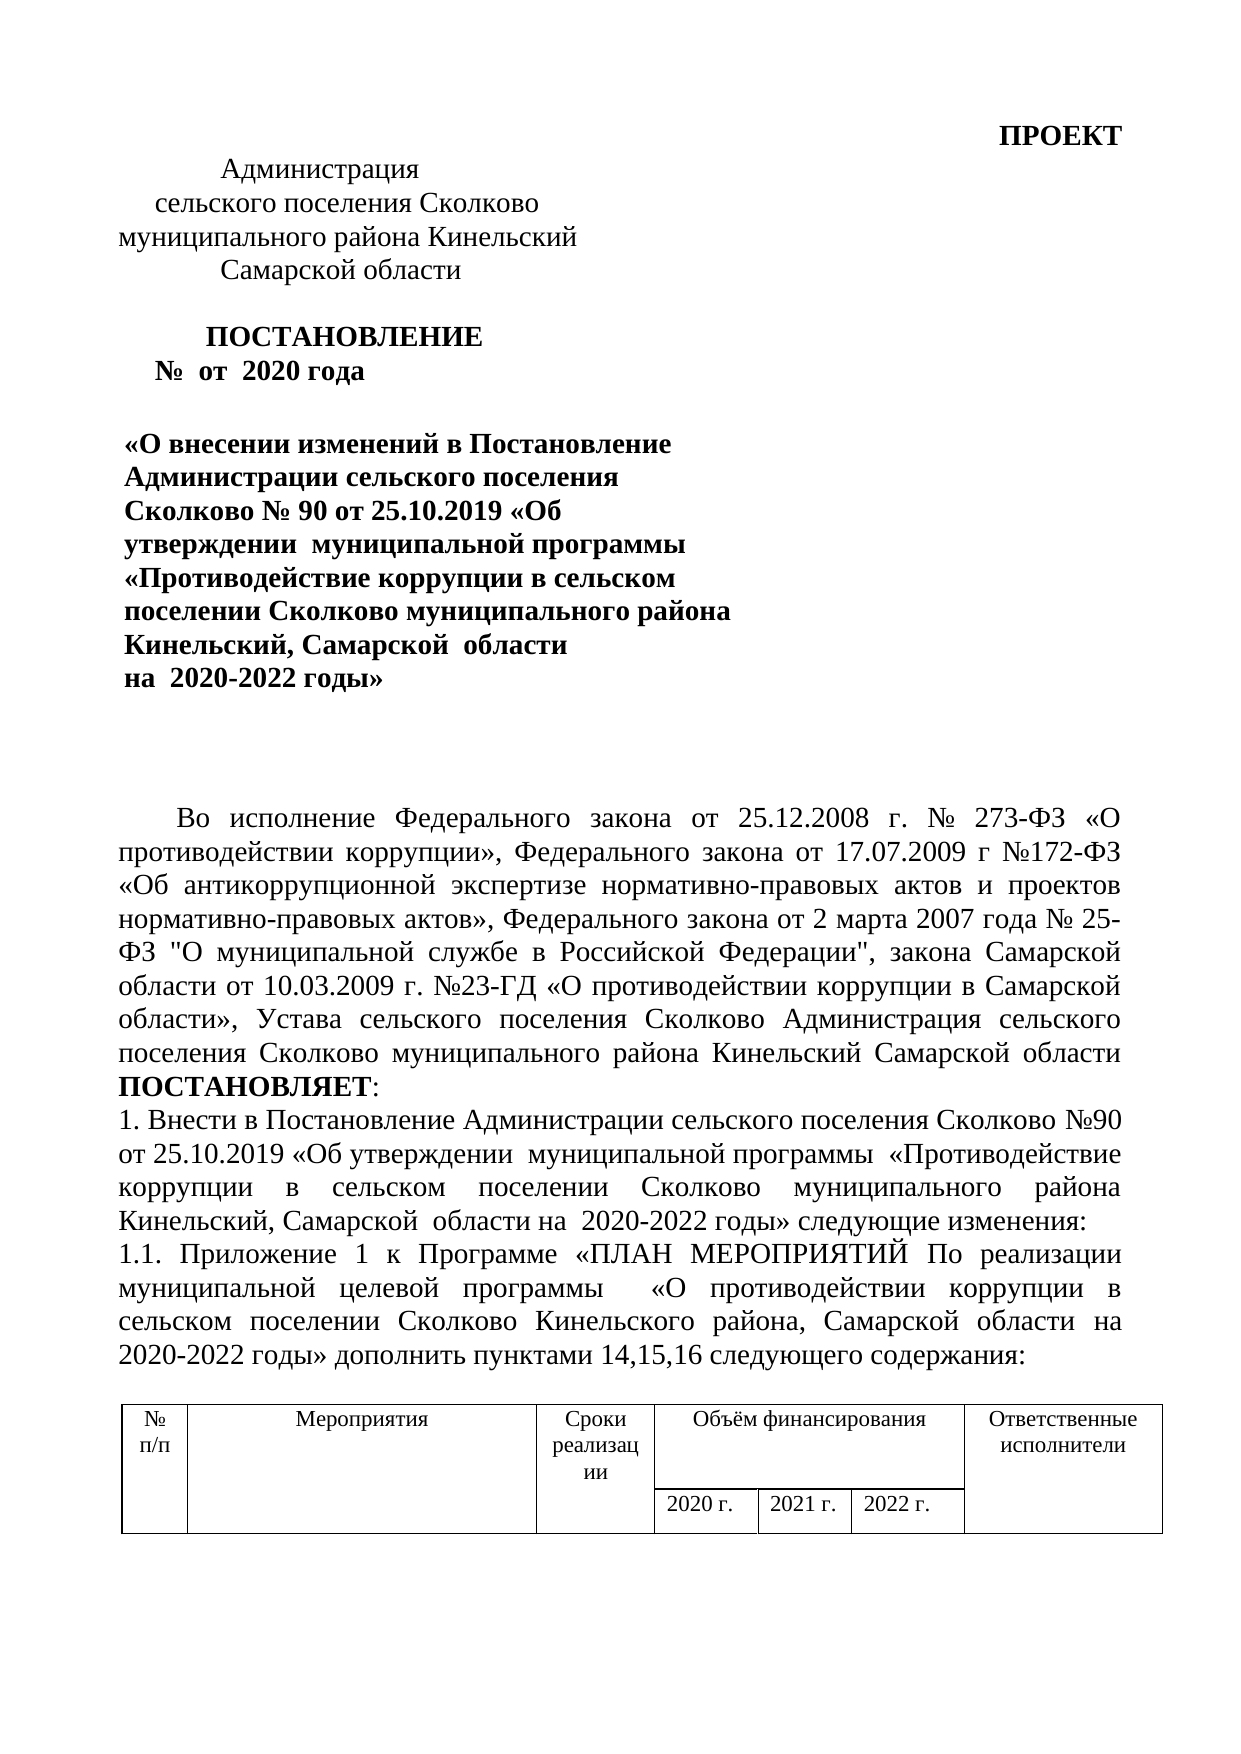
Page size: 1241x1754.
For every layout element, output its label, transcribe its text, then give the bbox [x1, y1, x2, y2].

text Во исполнение Федерального закона от 25.12.2008 г. № 273-ФЗ «О противодействии коррупции», Федерального закона от 17.07.2009 г №172-ФЗ «Об антикоррупционной экспертизе нормативно-правовых актов и проектов нормативно-правовых актов», Федерального закона от 2 марта 2007 года № 25-ФЗ "О муниципальной службе в Российской Федерации", закона Самарской области от 10.03.2009 г. №23-ГД «О противодействии коррупции в Самарской области», Устава сельского поселения Сколково Администрация сельского поселения Сколково муниципального района Кинельский Самарской области ПОСТАНОВЛЯЕТ: [118, 800, 1122, 1102]
text 1. Внести в Постановление Администрации сельского поселения Сколково №90 от 25.10.2019 «Об утверждении муниципальной программы «Противодействие коррупции в сельском поселении Сколково муниципального района Кинельский, Самарской области на 2020-2022 годы» следующие изменения: [118, 1102, 1122, 1236]
text ПОСТАНОВЛЕНИЕ [118, 319, 1122, 353]
text ПРОЕКТ [118, 118, 1122, 152]
table_header № п/п [123, 1405, 187, 1533]
table_cell 2022 г. [852, 1490, 964, 1533]
table_header Сроки реализации [537, 1405, 654, 1533]
text 1.1. Приложение 1 к Программе «ПЛАН МЕРОПРИЯТИЙ По реализации муниципальной целевой программы «О противодействии коррупции в сельском поселении Сколково Кинельского района, Самарской области на 2020-2022 годы» дополнить пунктами 14,15,16 следующего содержания: [118, 1236, 1122, 1371]
table_cell 2021 г. [759, 1490, 851, 1533]
text Самарской области [118, 252, 1122, 286]
text сельского поселения Сколково [118, 185, 1122, 219]
table_header «О внесении изменений в Постановление Администрации сельского поселения Сколково № 90 от 25.10.2019 «Об утверждении муниципальной программы «Противодействие коррупции в сельском поселении Сколково муниципального района Кинельский, Самарской области на 2020-2022 годы» [118, 420, 746, 700]
text № от 2020 года [118, 353, 1122, 386]
text муниципального района Кинельский [118, 219, 1122, 252]
table_cell 2020 г. [655, 1490, 757, 1533]
table_header Мероприятия [188, 1405, 536, 1533]
text Администрация [118, 152, 1122, 185]
table_header Объём финансирования [655, 1405, 964, 1488]
table_header Ответственные исполнители [965, 1405, 1162, 1533]
